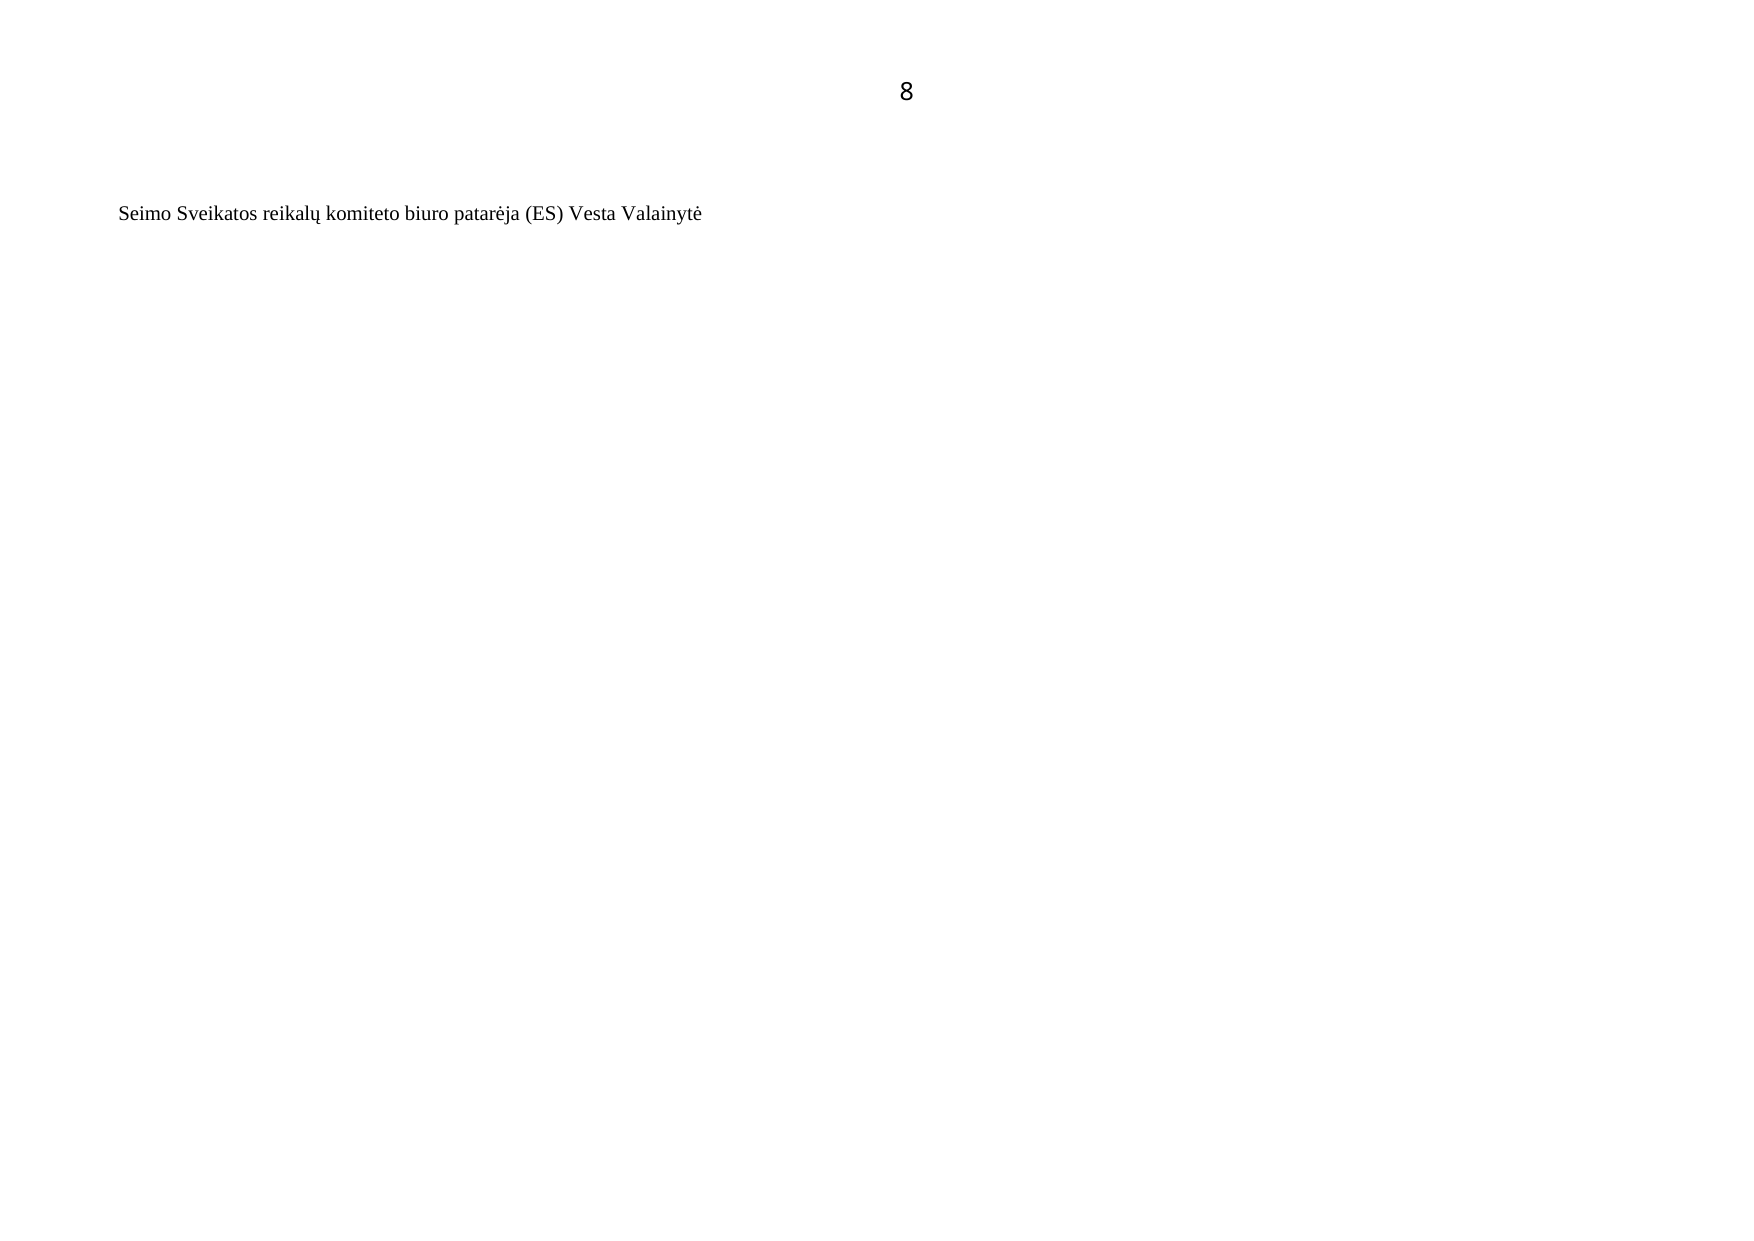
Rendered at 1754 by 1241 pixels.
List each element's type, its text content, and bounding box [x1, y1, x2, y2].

text Seimo Sveikatos reikalų komiteto biuro patarėja (ES) Vesta Valainytė [118, 201, 1695, 225]
